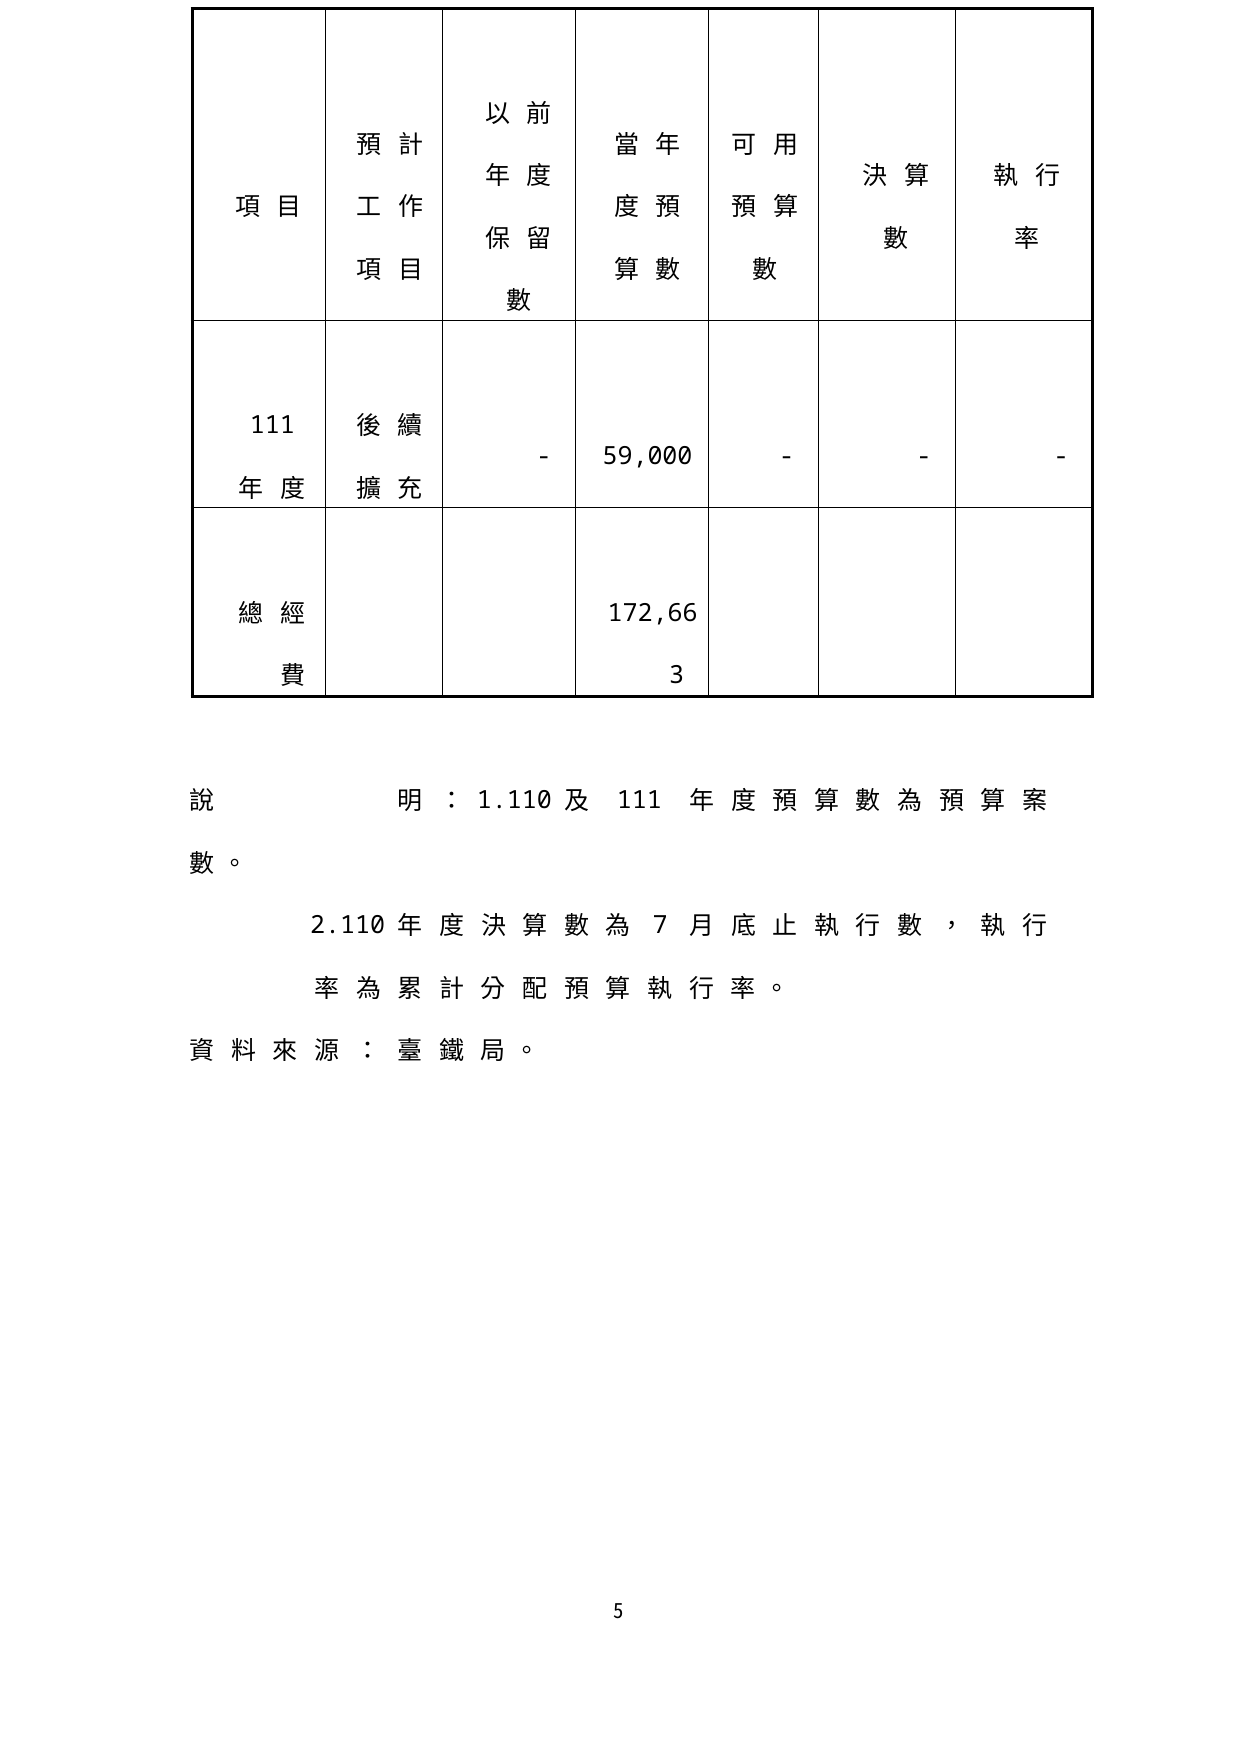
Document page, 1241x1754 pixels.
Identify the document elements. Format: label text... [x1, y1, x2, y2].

table_cell - [819, 321, 955, 507]
table_cell 後續擴充 [326, 321, 442, 507]
table_cell [956, 508, 1091, 694]
table_cell [819, 508, 955, 694]
table_cell 111年度 [194, 321, 325, 507]
table_cell 總經費 [194, 508, 325, 694]
table_cell - [956, 321, 1091, 507]
table_cell - [443, 321, 575, 507]
table_cell - [709, 321, 818, 507]
text 2.110年度決算數為7月底止執行數，執行率為累計分配預算執行率。 [304, 882, 1056, 1007]
table_cell 59,000 [576, 321, 708, 507]
table_header 項目 [194, 10, 325, 319]
table_cell [326, 508, 442, 694]
table_header 預計工作項目 [326, 10, 442, 319]
table_header 可用預算數 [709, 10, 818, 319]
table_header 決算數 [819, 10, 955, 319]
text 資料來源：臺鐵局。 [181, 1007, 1056, 1069]
table_cell 172,663 [576, 508, 708, 694]
table_cell [443, 508, 575, 694]
table_header 執行率 [956, 10, 1091, 319]
table_cell [709, 508, 818, 694]
table_header 以前年度保留數 [443, 10, 575, 319]
table_header 當年度預算數 [576, 10, 708, 319]
text 說 明：1.110及111年度預算數為預算案數。 [181, 757, 1056, 882]
